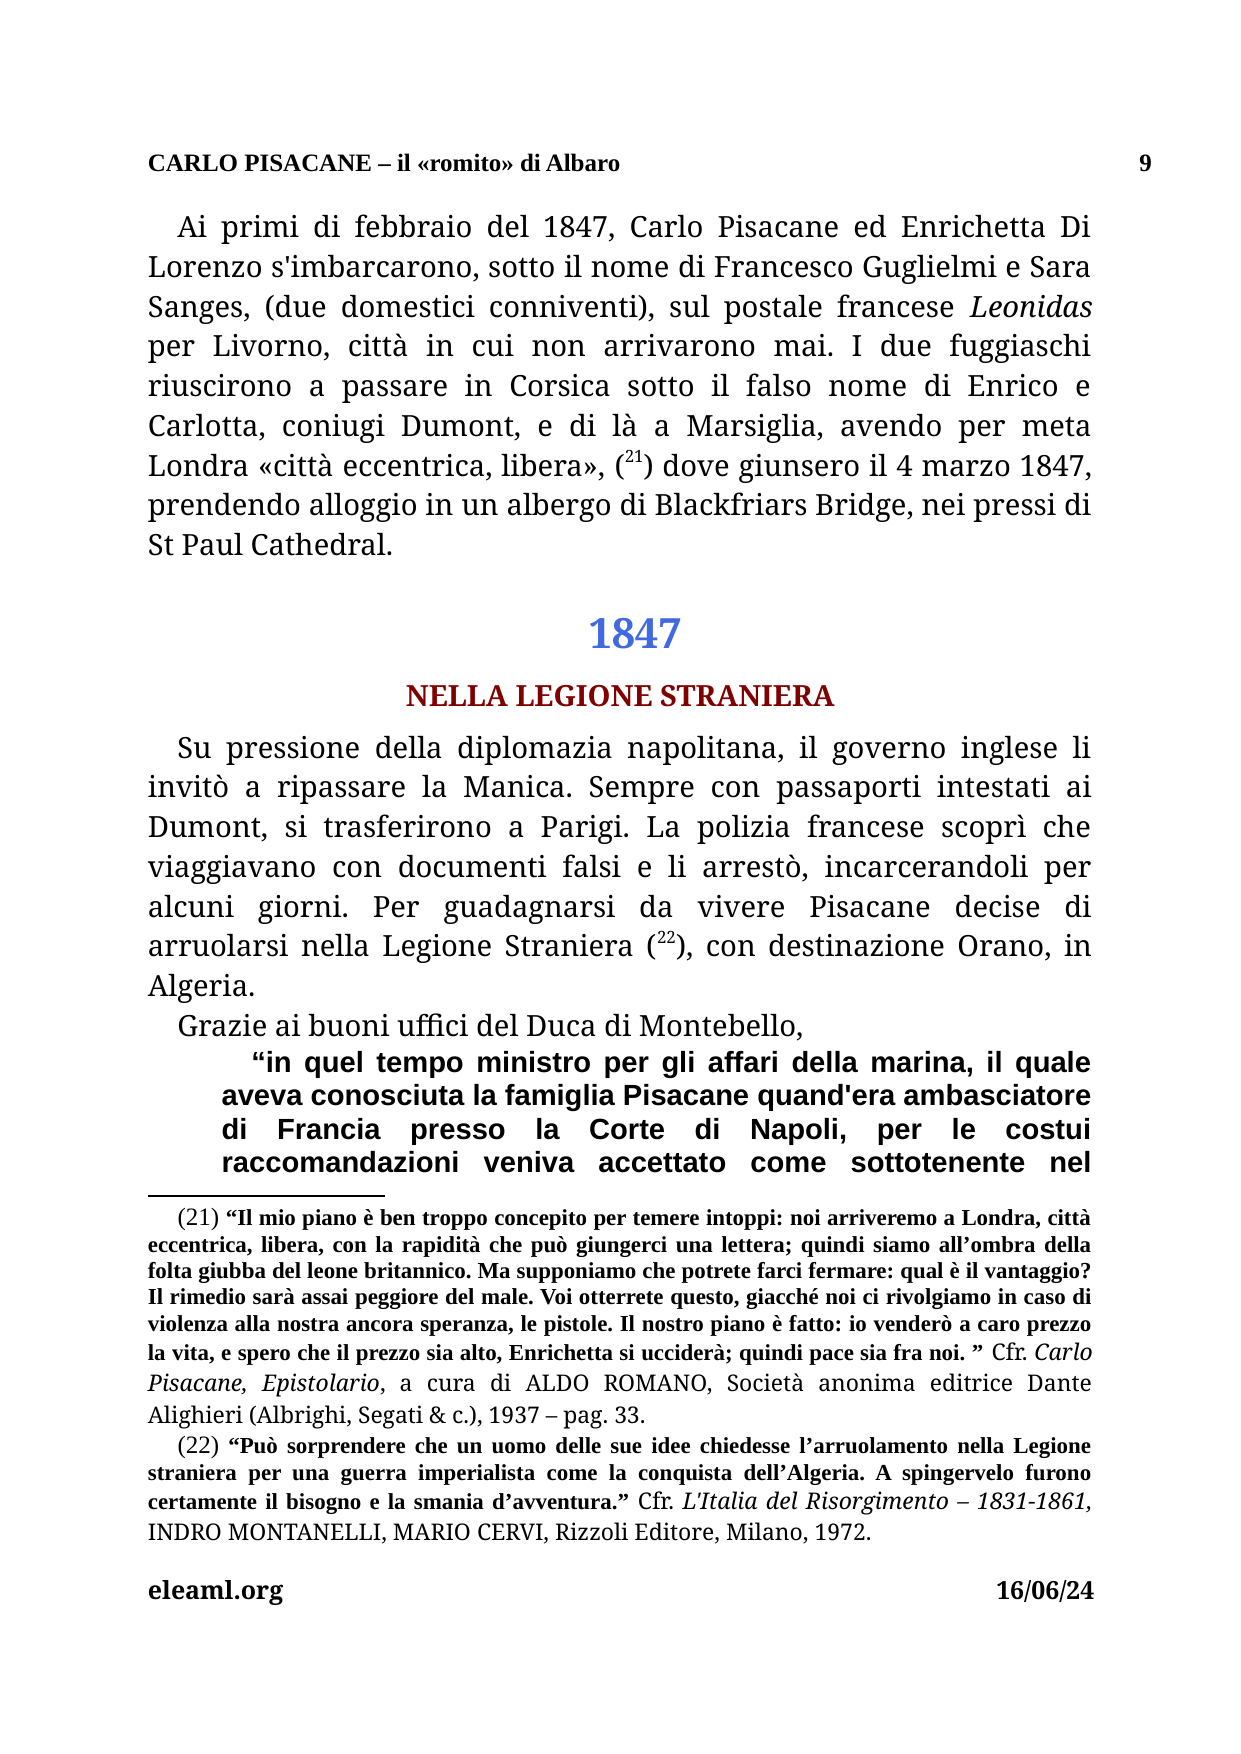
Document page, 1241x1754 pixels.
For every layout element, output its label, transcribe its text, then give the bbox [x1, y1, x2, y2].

text Ai primi di febbraio del 1847, Carlo Pisacane ed Enrichetta Di Lorenzo s'imbarcarono, sotto il nome di Francesco Guglielmi e Sara Sanges, (due domestici conniventi), sul postale francese Leonidas per Livorno, città in cui non arrivarono mai. I due fuggiaschi riuscirono a passare in Corsica sotto il falso nome di Enrico e Carlotta, coniugi Dumont, e di là a Marsiglia, avendo per meta Londra «città eccentrica, libera», () dove giunsero il 4 marzo 1847, prendendo alloggio in un albergo di Blackfriars Bridge, nei pressi di St Paul Cathedral. [148, 207, 1093, 564]
text Grazie ai buoni uffici del Duca di Montebello, [148, 1005, 1093, 1044]
text “Può sorprendere che un uomo delle sue idee chiedesse l’arruolamento nella Legione straniera per una guerra imperialista come la conquista dell’Algeria. A spingervelo furono certamente il bisogno e la smania d’avventura.” Cfr. L'Italia del Risorgimento – 1831-1861, INDRO MONTANELLI, MARIO CERVI, Rizzoli Editore, Milano, 1972. [148, 1430, 1093, 1547]
text “in quel tempo ministro per gli affari della marina, il quale aveva conosciuta la famiglia Pisacane quand'era ambasciatore di Francia presso la Corte di Napoli, per le costui raccomandazioni veniva accettato come sottotenente nel [221, 1044, 1093, 1179]
text Su pressione della diplomazia napolitana, il governo inglese li invitò a ripassare la Manica. Sempre con passaporti intestati ai Dumont, si trasferirono a Parigi. La polizia francese scoprì che viaggiavano con documenti falsi e li arrestò, incarcerandoli per alcuni giorni. Per guadagnarsi da vivere Pisacane decise di arruolarsi nella Legione Straniera (), con destinazione Orano, in Algeria. [148, 727, 1093, 1005]
subtitle NELLA LEGIONE STRANIERA [148, 675, 1093, 714]
text “Il mio piano è ben troppo concepito per temere intoppi: noi arriveremo a Londra, città eccentrica, libera, con la rapidità che può giungerci una lettera; quindi siamo all’ombra della folta giubba del leone britannico. Ma supponiamo che potrete farci fermare: qual è il vantaggio? Il rimedio sarà assai peggiore del male. Voi otterrete questo, giacché noi ci rivolgiamo in caso di violenza alla nostra ancora speranza, le pistole. Il nostro piano è fatto: io venderò a caro prezzo la vita, e spero che il prezzo sia alto, Enrichetta si ucciderà; quindi pace sia fra noi. ” Cfr. Carlo Pisacane, Epistolario, a cura di ALDO ROMANO, Società anonima editrice Dante Alighieri (Albrighi, Segati & c.), 1937 – pag. 33. [148, 1202, 1093, 1430]
subtitle 1847 [148, 603, 1093, 660]
